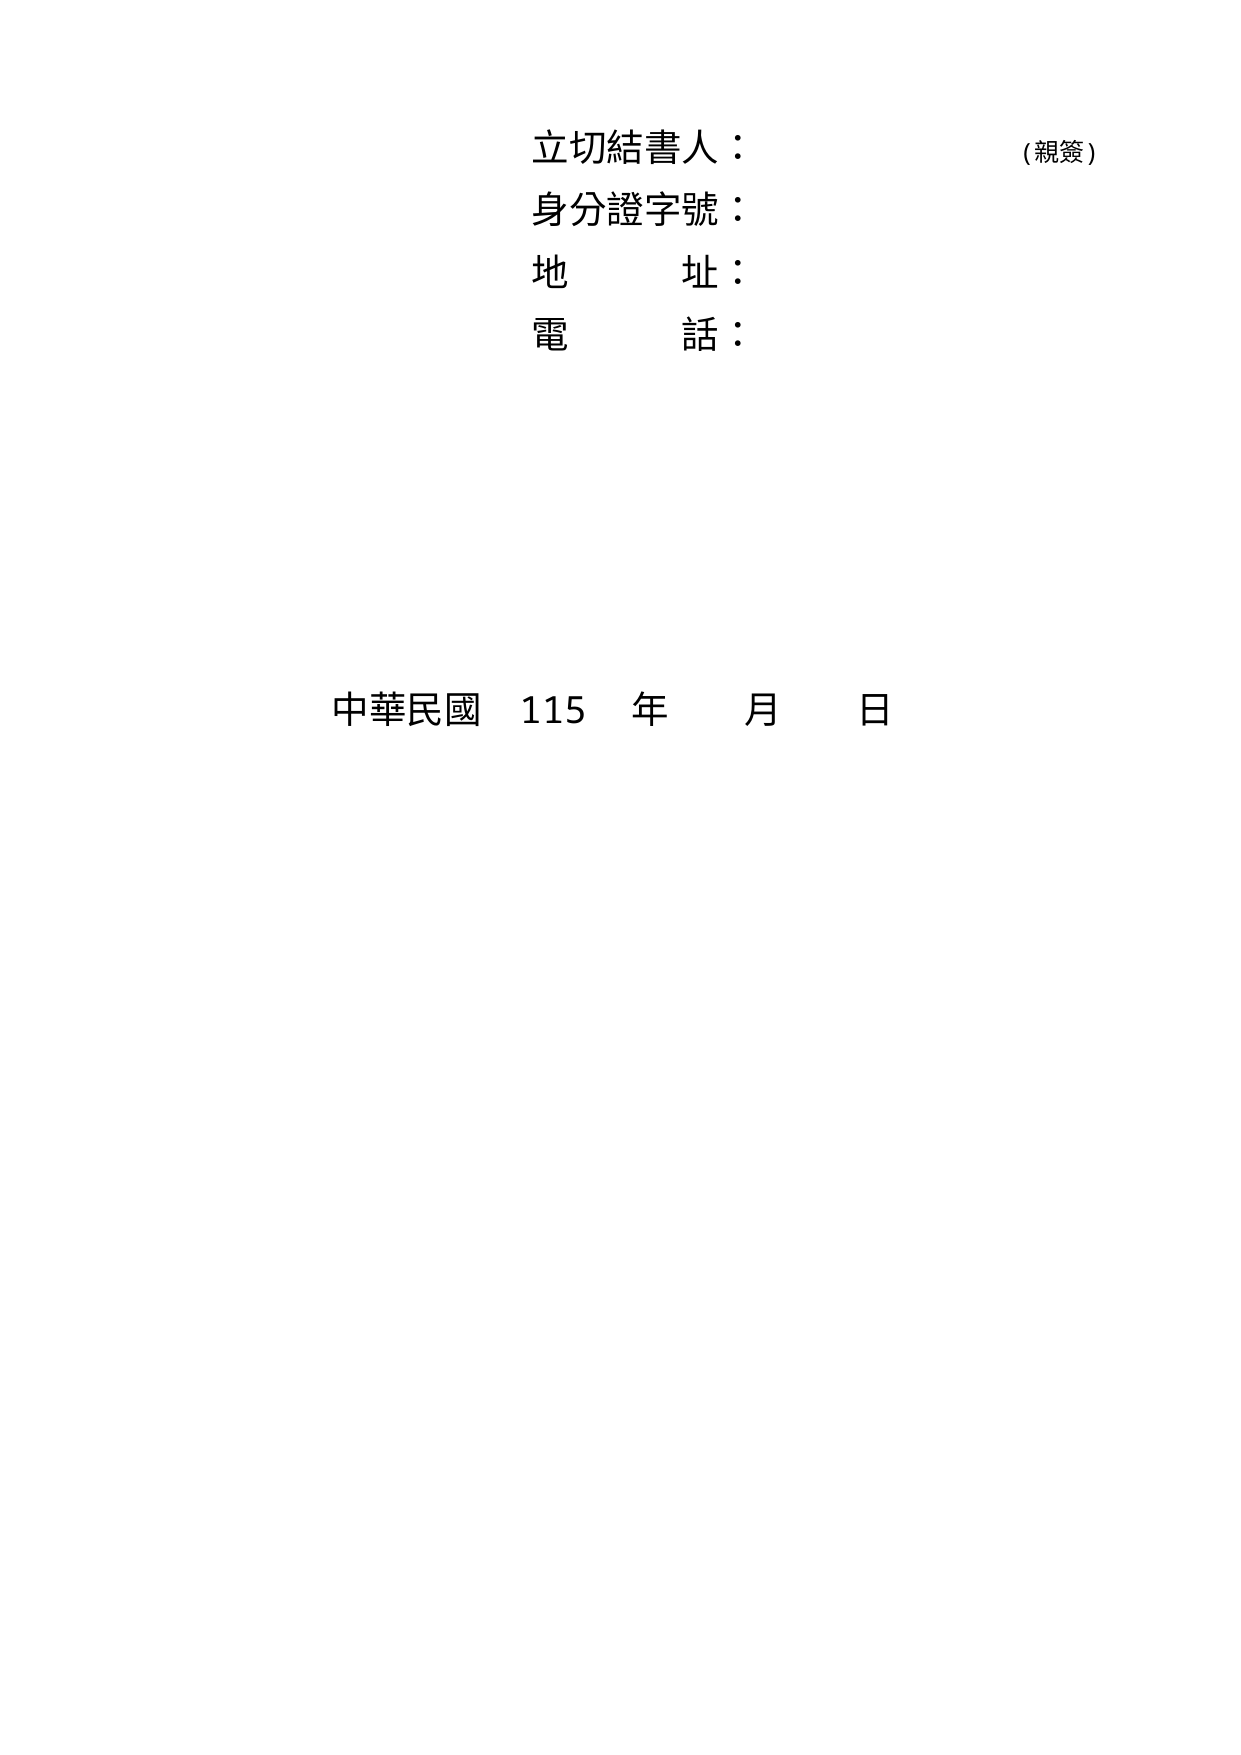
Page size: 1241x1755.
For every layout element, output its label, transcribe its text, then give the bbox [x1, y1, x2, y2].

text 中華民國 115 年 月 日 [133, 666, 1093, 728]
text 地 址： [532, 228, 1107, 291]
text 電 話： [532, 291, 1107, 353]
text 立切結書人： (親簽) [532, 103, 1107, 166]
text 身分證字號： [532, 166, 1107, 228]
